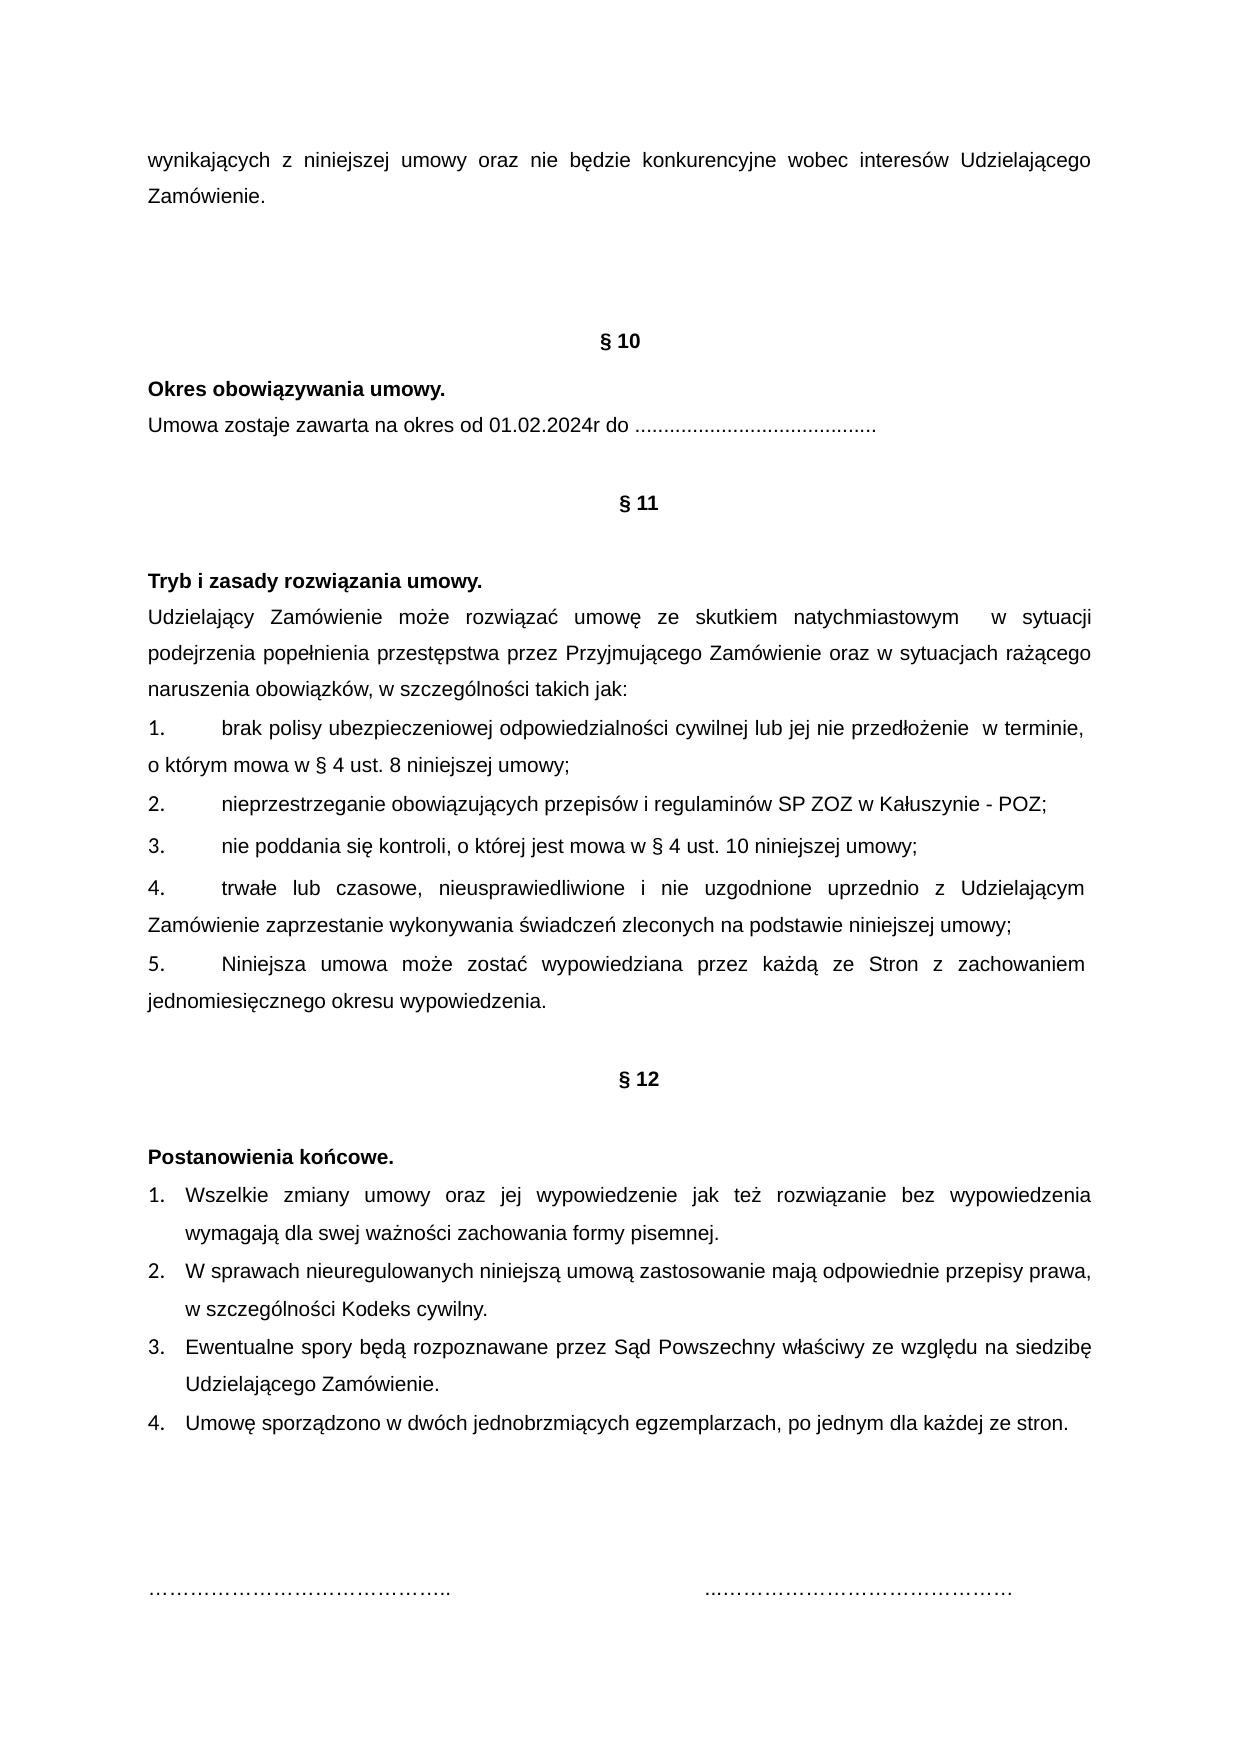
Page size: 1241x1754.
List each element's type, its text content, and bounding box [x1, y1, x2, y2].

text § 12 [185, 1067, 1093, 1091]
list Umowę sporządzono w dwóch jednobrzmiących egzemplarzach, po jednym dla każdej ze stron. [148, 1408, 1093, 1436]
text Okres obowiązywania umowy. [148, 377, 1093, 401]
text Tryb i zasady rozwiązania umowy. [148, 569, 1093, 593]
text Udzielający Zamówienie może rozwiązać umowę ze skutkiem natychmiastowym w sytuacji podejrzenia popełnienia przestępstwa przez Przyjmującego Zamówienie oraz w sytuacjach rażącego naruszenia obowiązków, w szczególności takich jak: [148, 605, 1093, 701]
text § 11 [185, 491, 1093, 515]
text Umowa zostaje zawarta na okres od 01.02.2024r do .......................................... [148, 413, 1093, 437]
text wynikających z niniejszej umowy oraz nie będzie konkurencyjne wobec interesów Udzielającego Zamówienie. [148, 148, 1093, 207]
list nieprzestrzeganie obowiązujących przepisów i regulaminów SP ZOZ w Kałuszynie - POZ; [148, 789, 1086, 817]
text § 10 [148, 329, 1093, 353]
list nie poddania się kontroli, o której jest mowa w § 4 ust. 10 niniejszej umowy; [148, 831, 1086, 859]
list Niniejsza umowa może zostać wypowiedziana przez każdą ze Stron z zachowaniem jednomiesięcznego okresu wypowiedzenia. [148, 949, 1086, 1013]
list W sprawach nieuregulowanych niniejszą umową zastosowanie mają odpowiednie przepisy prawa, w szczególności Kodeks cywilny. [148, 1256, 1093, 1320]
text Postanowienia końcowe. [148, 1144, 1093, 1168]
list Wszelkie zmiany umowy oraz jej wypowiedzenie jak też rozwiązanie bez wypowiedzenia wymagają dla swej ważności zachowania formy pisemnej. [148, 1180, 1093, 1244]
list Ewentualne spory będą rozpoznawane przez Sąd Powszechny właściwy ze względu na siedzibę Udzielającego Zamówienie. [148, 1332, 1093, 1396]
list brak polisy ubezpieczeniowej odpowiedzialności cywilnej lub jej nie przedłożenie w terminie, o którym mowa w § 4 ust. 8 niniejszej umowy; [148, 713, 1086, 777]
text …………………………………….. ...…………………………………… [148, 1576, 1093, 1600]
list trwałe lub czasowe, nieusprawiedliwione i nie uzgodnione uprzednio z Udzielającym Zamówienie zaprzestanie wykonywania świadczeń zleconych na podstawie niniejszej umowy; [148, 873, 1086, 937]
